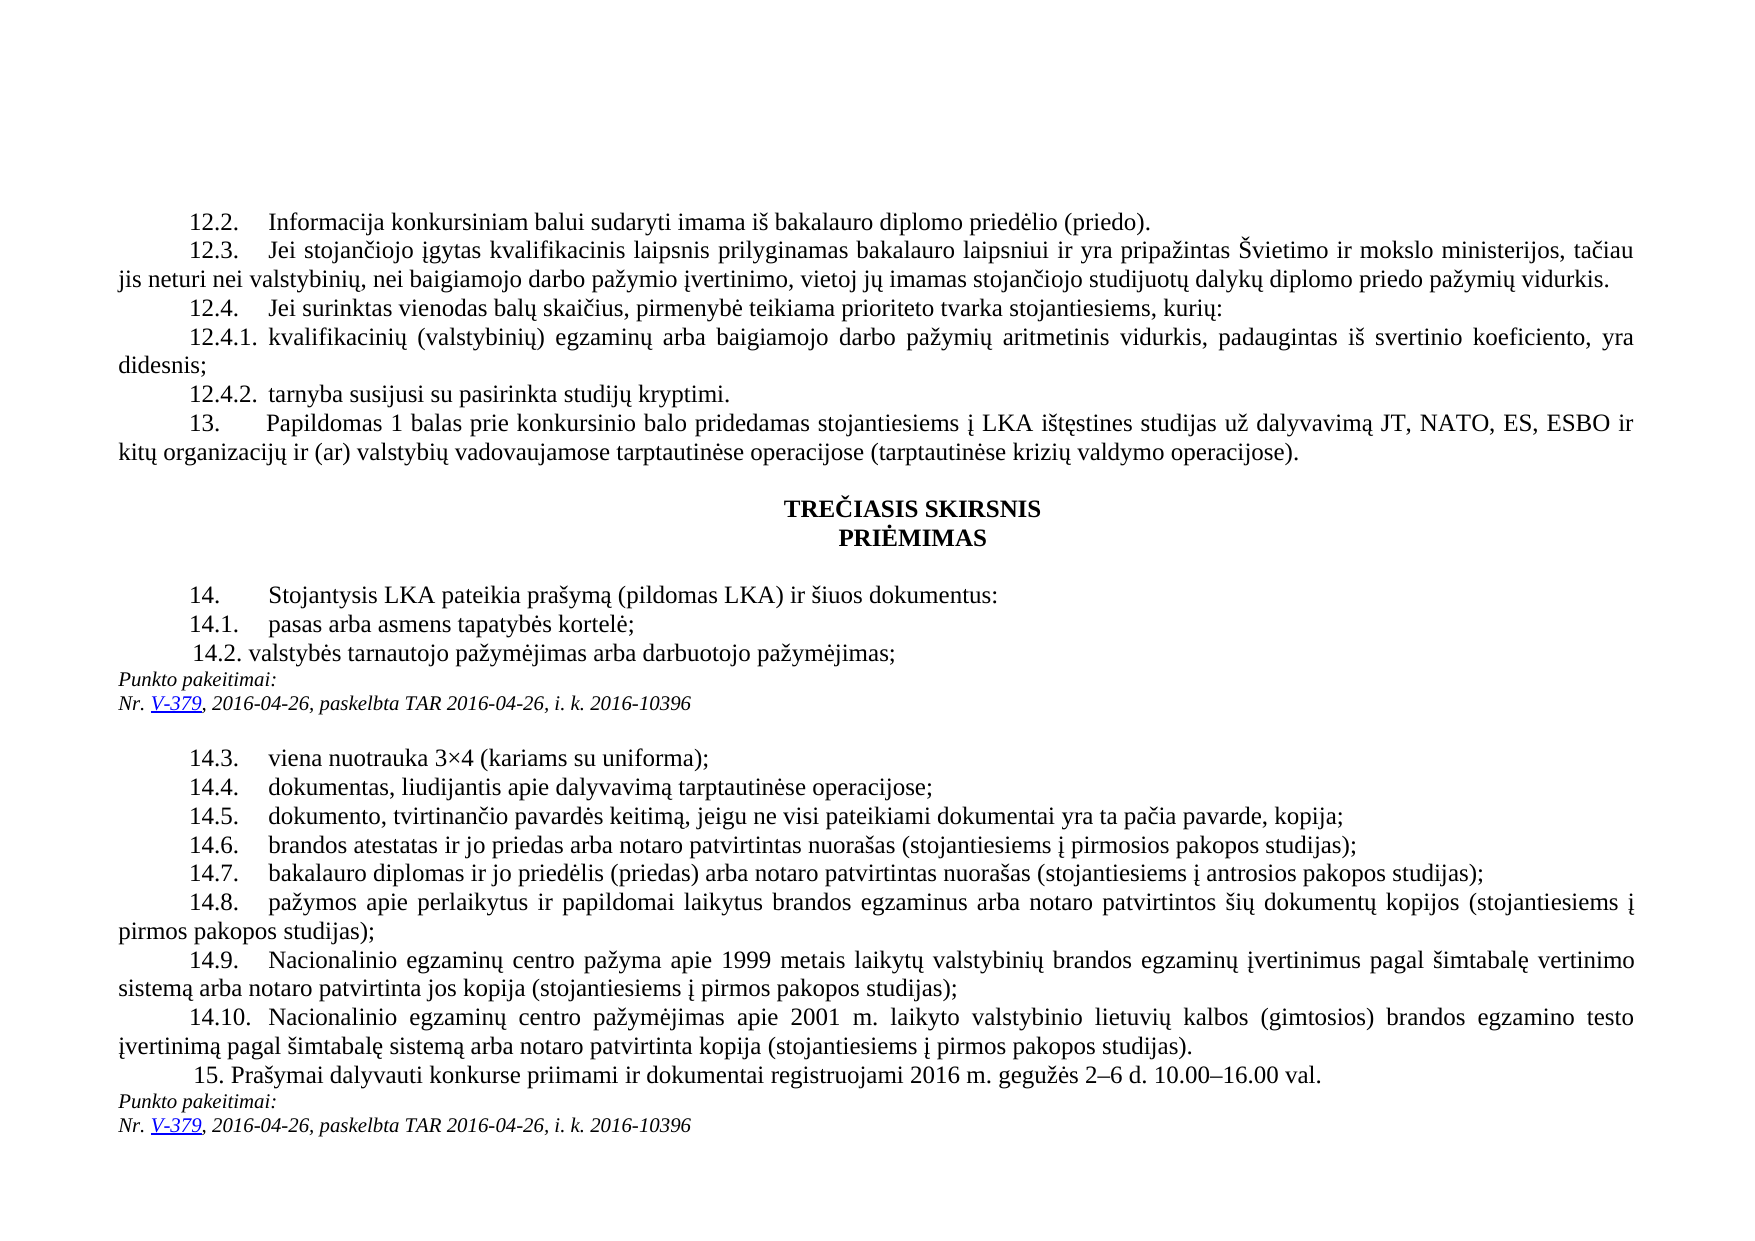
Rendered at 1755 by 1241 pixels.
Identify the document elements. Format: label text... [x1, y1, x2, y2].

text 12.4. Jei surinktas vienodas balų skaičius, pirmenybė teikiama prioriteto tvarka stojantiesiems, kurių: [118, 293, 1636, 322]
text 14.10. Nacionalinio egzaminų centro pažymėjimas apie 2001 m. laikyto valstybinio lietuvių kalbos (gimtosios) brandos egzamino testo įvertinimą pagal šimtabalę sistemą arba notaro patvirtinta kopija (stojantiesiems į pirmos pakopos studijas). [118, 1002, 1636, 1060]
text PRIĖMIMAS [118, 523, 1636, 552]
text TREČIASIS SKIRSNIS [118, 494, 1636, 523]
text 14.5. dokumento, tvirtinančio pavardės keitimą, jeigu ne visi pateikiami dokumentai yra ta pačia pavarde, kopija; [118, 801, 1636, 830]
text Punkto pakeitimai: [118, 667, 1636, 691]
text 12.3. Jei stojančiojo įgytas kvalifikacinis laipsnis prilyginamas bakalauro laipsniui ir yra pripažintas Švietimo ir mokslo ministerijos, tačiau jis neturi nei valstybinių, nei baigiamojo darbo pažymio įvertinimo, vietoj jų imamas stojančiojo studijuotų dalykų diplomo priedo pažymių vidurkis. [118, 235, 1636, 293]
text Nr. V-379, 2016-04-26, paskelbta TAR 2016-04-26, i. k. 2016-10396 [118, 1113, 1636, 1137]
text 14.2. valstybės tarnautojo pažymėjimas arba darbuotojo pažymėjimas; [192, 638, 1636, 667]
text 14.8. pažymos apie perlaikytus ir papildomai laikytus brandos egzaminus arba notaro patvirtintos šių dokumentų kopijos (stojantiesiems į pirmos pakopos studijas); [118, 887, 1636, 945]
text Nr. V-379, 2016-04-26, paskelbta TAR 2016-04-26, i. k. 2016-10396 [118, 691, 1636, 715]
text 13. Papildomas 1 balas prie konkursinio balo pridedamas stojantiesiems į LKA ištęstines studijas už dalyvavimą JT, NATO, ES, ESBO ir kitų organizacijų ir (ar) valstybių vadovaujamose tarptautinėse operacijose (tarptautinėse krizių valdymo operacijose). [118, 408, 1636, 465]
text 12.4.1. kvalifikacinių (valstybinių) egzaminų arba baigiamojo darbo pažymių aritmetinis vidurkis, padaugintas iš svertinio koeficiento, yra didesnis; [118, 322, 1636, 379]
text 14.3. viena nuotrauka 3×4 (kariams su uniforma); [118, 743, 1636, 772]
text 14.7. bakalauro diplomas ir jo priedėlis (priedas) arba notaro patvirtintas nuorašas (stojantiesiems į antrosios pakopos studijas); [118, 858, 1636, 887]
text 14.1. pasas arba asmens tapatybės kortelė; [118, 609, 1636, 638]
text Punkto pakeitimai: [118, 1088, 1636, 1113]
text 14.9. Nacionalinio egzaminų centro pažyma apie 1999 metais laikytų valstybinių brandos egzaminų įvertinimus pagal šimtabalę vertinimo sistemą arba notaro patvirtinta jos kopija (stojantiesiems į pirmos pakopos studijas); [118, 945, 1636, 1002]
text 14.6. brandos atestatas ir jo priedas arba notaro patvirtintas nuorašas (stojantiesiems į pirmosios pakopos studijas); [118, 830, 1636, 858]
text 12.2. Informacija konkursiniam balui sudaryti imama iš bakalauro diplomo priedėlio (priedo). [118, 207, 1636, 235]
text 14. Stojantysis LKA pateikia prašymą (pildomas LKA) ir šiuos dokumentus: [118, 580, 1636, 609]
text 14.4. dokumentas, liudijantis apie dalyvavimą tarptautinėse operacijose; [118, 772, 1636, 801]
text 12.4.2. tarnyba susijusi su pasirinkta studijų kryptimi. [118, 379, 1636, 408]
text 15. Prašymai dalyvauti konkurse priimami ir dokumentai registruojami 2016 m. gegužės 2–6 d. 10.00–16.00 val. [118, 1060, 1636, 1088]
